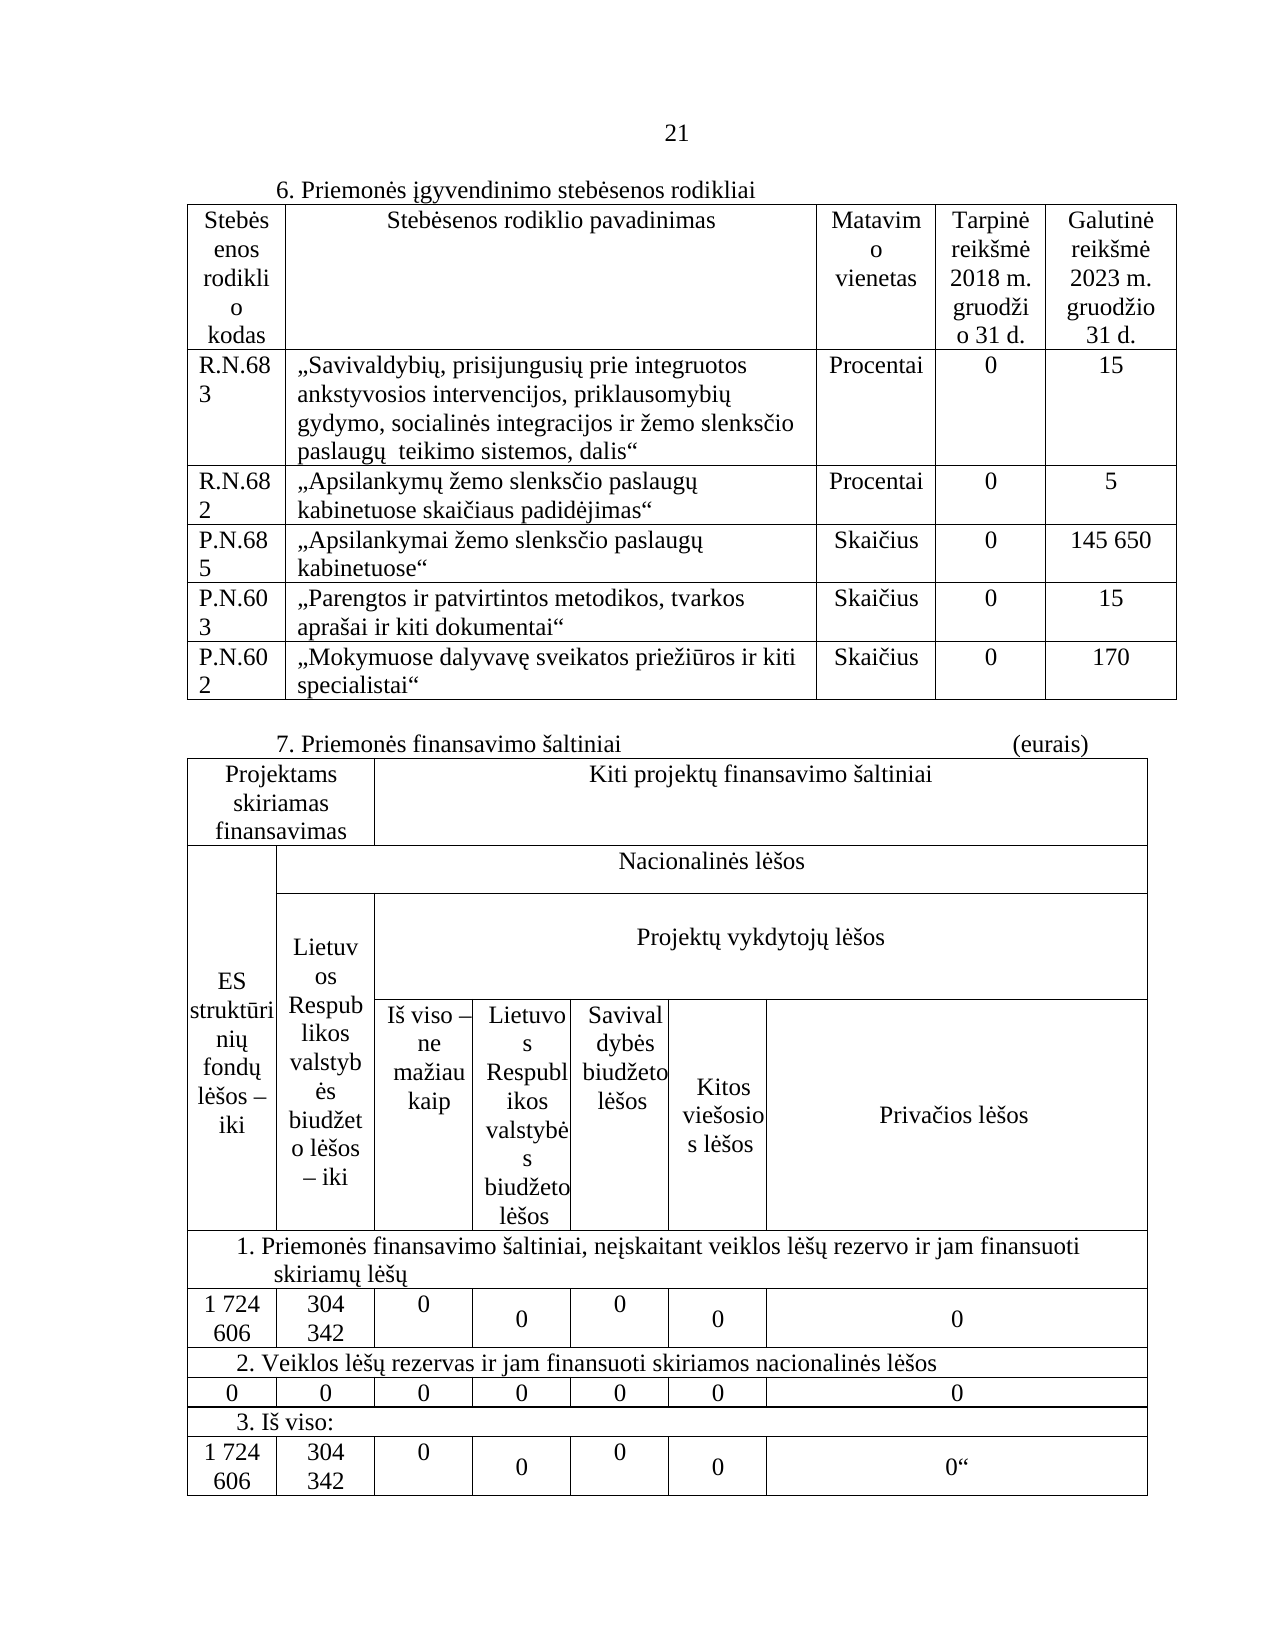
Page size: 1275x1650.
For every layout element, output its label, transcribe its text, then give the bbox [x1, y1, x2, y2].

table_cell Procentai [817, 466, 935, 524]
table_cell 0 [669, 1289, 766, 1347]
table_cell „Apsilankymai žemo slenksčio paslaugų kabinetuose“ [286, 525, 816, 582]
table_cell Lietuvos Respublikos valstybės biudžeto lėšos [473, 1000, 570, 1230]
table_header Stebėsenos rodiklio pavadinimas [286, 205, 816, 349]
table_header Projektams skiriamas finansavimas [188, 759, 374, 845]
table_cell „Mokymuose dalyvavę sveikatos priežiūros ir kiti specialistai“ [286, 642, 816, 699]
text 6. Priemonės įgyvendinimo stebėsenos rodikliai [187, 176, 1167, 204]
table_cell P.N.602 [188, 642, 285, 699]
table_cell 304 342 [277, 1289, 374, 1347]
table_cell 1 724 606 [188, 1289, 276, 1347]
table_cell 0 [188, 1378, 276, 1406]
table_cell R.N.682 [188, 466, 285, 524]
table_cell 0 [767, 1289, 1147, 1347]
table_cell P.N.603 [188, 583, 285, 641]
table_cell 0 [936, 525, 1045, 582]
table_cell 0“ [767, 1437, 1147, 1495]
table_cell 0 [767, 1378, 1147, 1406]
table_cell 304 342 [277, 1437, 374, 1495]
table_cell 5 [1046, 466, 1176, 524]
table_cell 15 [1046, 350, 1176, 465]
table_header Stebėsenos rodiklio kodas [188, 205, 285, 349]
table_cell Skaičius [817, 583, 935, 641]
table_header Galutinė reikšmė 2023 m. gruodžio 31 d. [1046, 205, 1176, 349]
table_cell „Apsilankymų žemo slenksčio paslaugų kabinetuose skaičiaus padidėjimas“ [286, 466, 816, 524]
table_header Matavimo vienetas [817, 205, 935, 349]
table_header Kiti projektų finansavimo šaltiniai [375, 759, 1147, 845]
table_cell Procentai [817, 350, 935, 465]
table_cell 0 [571, 1289, 668, 1347]
table_cell Privačios lėšos [767, 1000, 1147, 1230]
table_cell 145 650 [1046, 525, 1176, 582]
table_cell 1 724 606 [188, 1437, 276, 1495]
table_cell Projektų vykdytojų lėšos [375, 894, 1147, 999]
table_cell „Savivaldybių, prisijungusių prie integruotos ankstyvosios intervencijos, priklausomybių gydymo, socialinės integracijos ir žemo slenksčio paslaugų teikimo sistemos, dalis“ [286, 350, 816, 465]
table_cell 0 [669, 1437, 766, 1495]
table_cell 0 [473, 1378, 570, 1406]
table_cell 0 [473, 1289, 570, 1347]
table_cell 15 [1046, 583, 1176, 641]
table_cell Skaičius [817, 525, 935, 582]
table_cell 170 [1046, 642, 1176, 699]
table_cell 1. Priemonės finansavimo šaltiniai, neįskaitant veiklos lėšų rezervo ir jam finansuoti skiriamų lėšų [188, 1231, 1147, 1288]
table_cell „Parengtos ir patvirtintos metodikos, tvarkos aprašai ir kiti dokumentai“ [286, 583, 816, 641]
table_cell 0 [571, 1437, 668, 1495]
table_cell ES struktūrinių fondų lėšos – iki [188, 846, 276, 1230]
table_cell Skaičius [817, 642, 935, 699]
table_cell Lietuvos Respublikos valstybės biudžeto lėšos – iki [277, 894, 374, 1230]
table_cell 0 [936, 466, 1045, 524]
table_cell 2. Veiklos lėšų rezervas ir jam finansuoti skiriamos nacionalinės lėšos [188, 1348, 1147, 1377]
table_cell 0 [473, 1437, 570, 1495]
table_cell 0 [375, 1289, 472, 1347]
table_cell 0 [277, 1378, 374, 1406]
table_cell P.N.685 [188, 525, 285, 582]
table_cell 0 [936, 350, 1045, 465]
table_cell 0 [936, 642, 1045, 699]
table_cell Savivaldybės biudžeto lėšos [571, 1000, 668, 1230]
table_cell 3. Iš viso: [188, 1408, 1147, 1436]
table_cell 0 [936, 583, 1045, 641]
table_cell 0 [669, 1378, 766, 1406]
table_cell Kitos viešosios lėšos [669, 1000, 766, 1230]
table_cell Nacionalinės lėšos [277, 846, 1147, 892]
table_cell R.N.683 [188, 350, 285, 465]
table_cell 0 [375, 1378, 472, 1406]
table_cell Iš viso – ne mažiau kaip [375, 1000, 472, 1230]
table_cell 0 [571, 1378, 668, 1406]
text 7. Priemonės finansavimo šaltiniai (eurais) [187, 729, 1167, 758]
table_cell 0 [375, 1437, 472, 1495]
table_header Tarpinė reikšmė 2018 m. gruodžio 31 d. [936, 205, 1045, 349]
